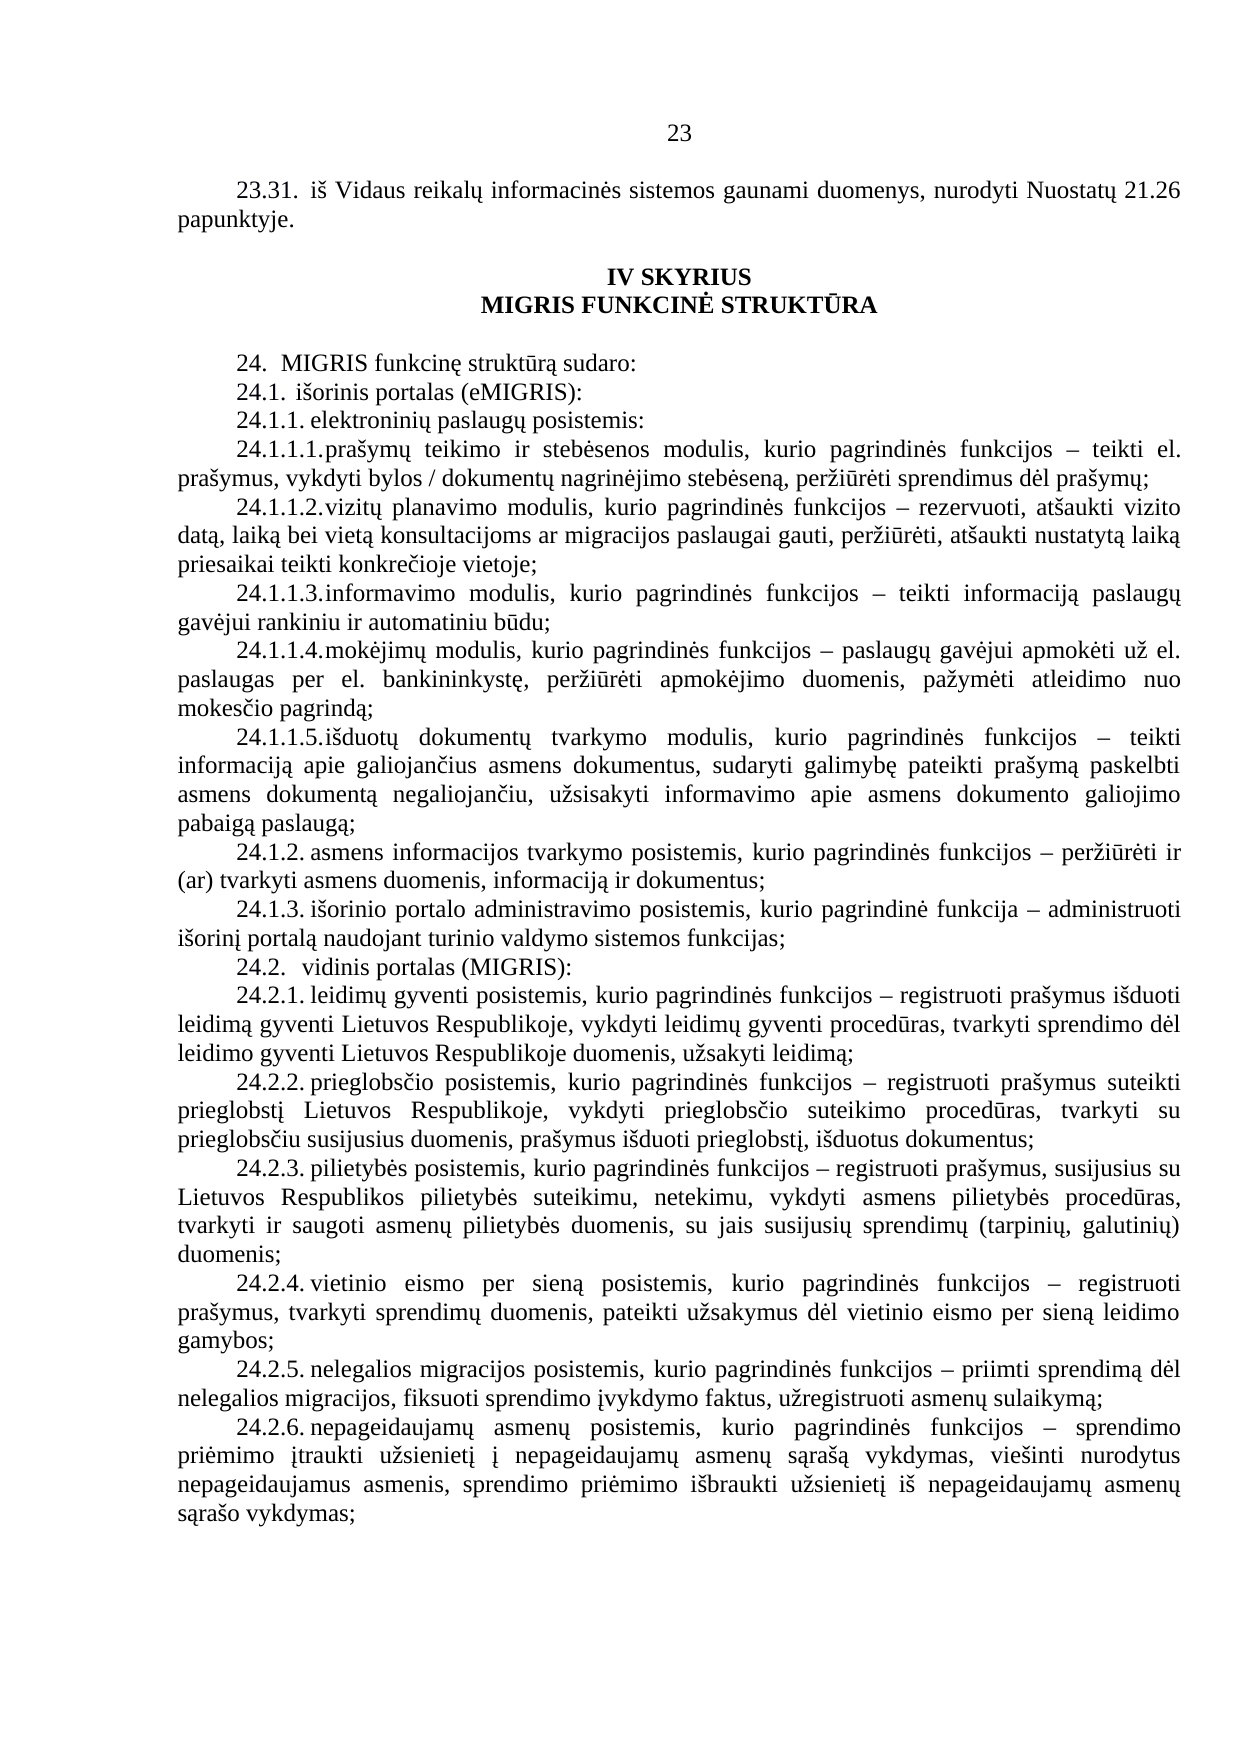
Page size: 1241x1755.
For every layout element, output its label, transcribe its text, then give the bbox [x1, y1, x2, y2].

text 24.1.1.1. prašymų teikimo ir stebėsenos modulis, kurio pagrindinės funkcijos – teikti el. prašymus, vykdyti bylos / dokumentų nagrinėjimo stebėseną, peržiūrėti sprendimus dėl prašymų; [177, 434, 1181, 492]
text MIGRIS FUNKCINĖ STRUKTŪRA [177, 291, 1181, 319]
text 23.31. iš Vidaus reikalų informacinės sistemos gaunami duomenys, nurodyti Nuostatų 21.26 papunktyje. [177, 176, 1181, 233]
text 24.1.3. išorinio portalo administravimo posistemis, kurio pagrindinė funkcija – administruoti išorinį portalą naudojant turinio valdymo sistemos funkcijas; [177, 894, 1181, 952]
text 24.2. vidinis portalas (MIGRIS): [177, 952, 1181, 981]
text 24.1.1.5. išduotų dokumentų tvarkymo modulis, kurio pagrindinės funkcijos – teikti informaciją apie galiojančius asmens dokumentus, sudaryti galimybę pateikti prašymą paskelbti asmens dokumentą negaliojančiu, užsisakyti informavimo apie asmens dokumento galiojimo pabaigą paslaugą; [177, 722, 1181, 837]
text 24.2.1. leidimų gyventi posistemis, kurio pagrindinės funkcijos – registruoti prašymus išduoti leidimą gyventi Lietuvos Respublikoje, vykdyti leidimų gyventi procedūras, tvarkyti sprendimo dėl leidimo gyventi Lietuvos Respublikoje duomenis, užsakyti leidimą; [177, 981, 1181, 1067]
text 24.2.5. nelegalios migracijos posistemis, kurio pagrindinės funkcijos – priimti sprendimą dėl nelegalios migracijos, fiksuoti sprendimo įvykdymo faktus, užregistruoti asmenų sulaikymą; [177, 1354, 1181, 1412]
text 24.2.3. pilietybės posistemis, kurio pagrindinės funkcijos – registruoti prašymus, susijusius su Lietuvos Respublikos pilietybės suteikimu, netekimu, vykdyti asmens pilietybės procedūras, tvarkyti ir saugoti asmenų pilietybės duomenis, su jais susijusių sprendimų (tarpinių, galutinių) duomenis; [177, 1153, 1181, 1268]
text 24.1.2. asmens informacijos tvarkymo posistemis, kurio pagrindinės funkcijos – peržiūrėti ir (ar) tvarkyti asmens duomenis, informaciją ir dokumentus; [177, 837, 1181, 894]
text 24.1.1. elektroninių paslaugų posistemis: [177, 406, 1181, 434]
text 24.1.1.2. vizitų planavimo modulis, kurio pagrindinės funkcijos – rezervuoti, atšaukti vizito datą, laiką bei vietą konsultacijoms ar migracijos paslaugai gauti, peržiūrėti, atšaukti nustatytą laiką priesaikai teikti konkrečioje vietoje; [177, 492, 1181, 578]
text 24.2.6. nepageidaujamų asmenų posistemis, kurio pagrindinės funkcijos – sprendimo priėmimo įtraukti užsienietį į nepageidaujamų asmenų sąrašą vykdymas, viešinti nurodytus nepageidaujamus asmenis, sprendimo priėmimo išbraukti užsienietį iš nepageidaujamų asmenų sąrašo vykdymas; [177, 1412, 1181, 1527]
text 24.1.1.4. mokėjimų modulis, kurio pagrindinės funkcijos – paslaugų gavėjui apmokėti už el. paslaugas per el. bankininkystę, peržiūrėti apmokėjimo duomenis, pažymėti atleidimo nuo mokesčio pagrindą; [177, 636, 1181, 722]
text 24. MIGRIS funkcinę struktūrą sudaro: [177, 348, 1181, 377]
text 24.1.1.3. informavimo modulis, kurio pagrindinės funkcijos – teikti informaciją paslaugų gavėjui rankiniu ir automatiniu būdu; [177, 578, 1181, 636]
text 24.2.2. prieglobsčio posistemis, kurio pagrindinės funkcijos – registruoti prašymus suteikti prieglobstį Lietuvos Respublikoje, vykdyti prieglobsčio suteikimo procedūras, tvarkyti su prieglobsčiu susijusius duomenis, prašymus išduoti prieglobstį, išduotus dokumentus; [177, 1067, 1181, 1153]
text IV SKYRIUS [177, 262, 1181, 291]
text 24.1. išorinis portalas (eMIGRIS): [177, 377, 1181, 406]
text 24.2.4. vietinio eismo per sieną posistemis, kurio pagrindinės funkcijos – registruoti prašymus, tvarkyti sprendimų duomenis, pateikti užsakymus dėl vietinio eismo per sieną leidimo gamybos; [177, 1268, 1181, 1354]
